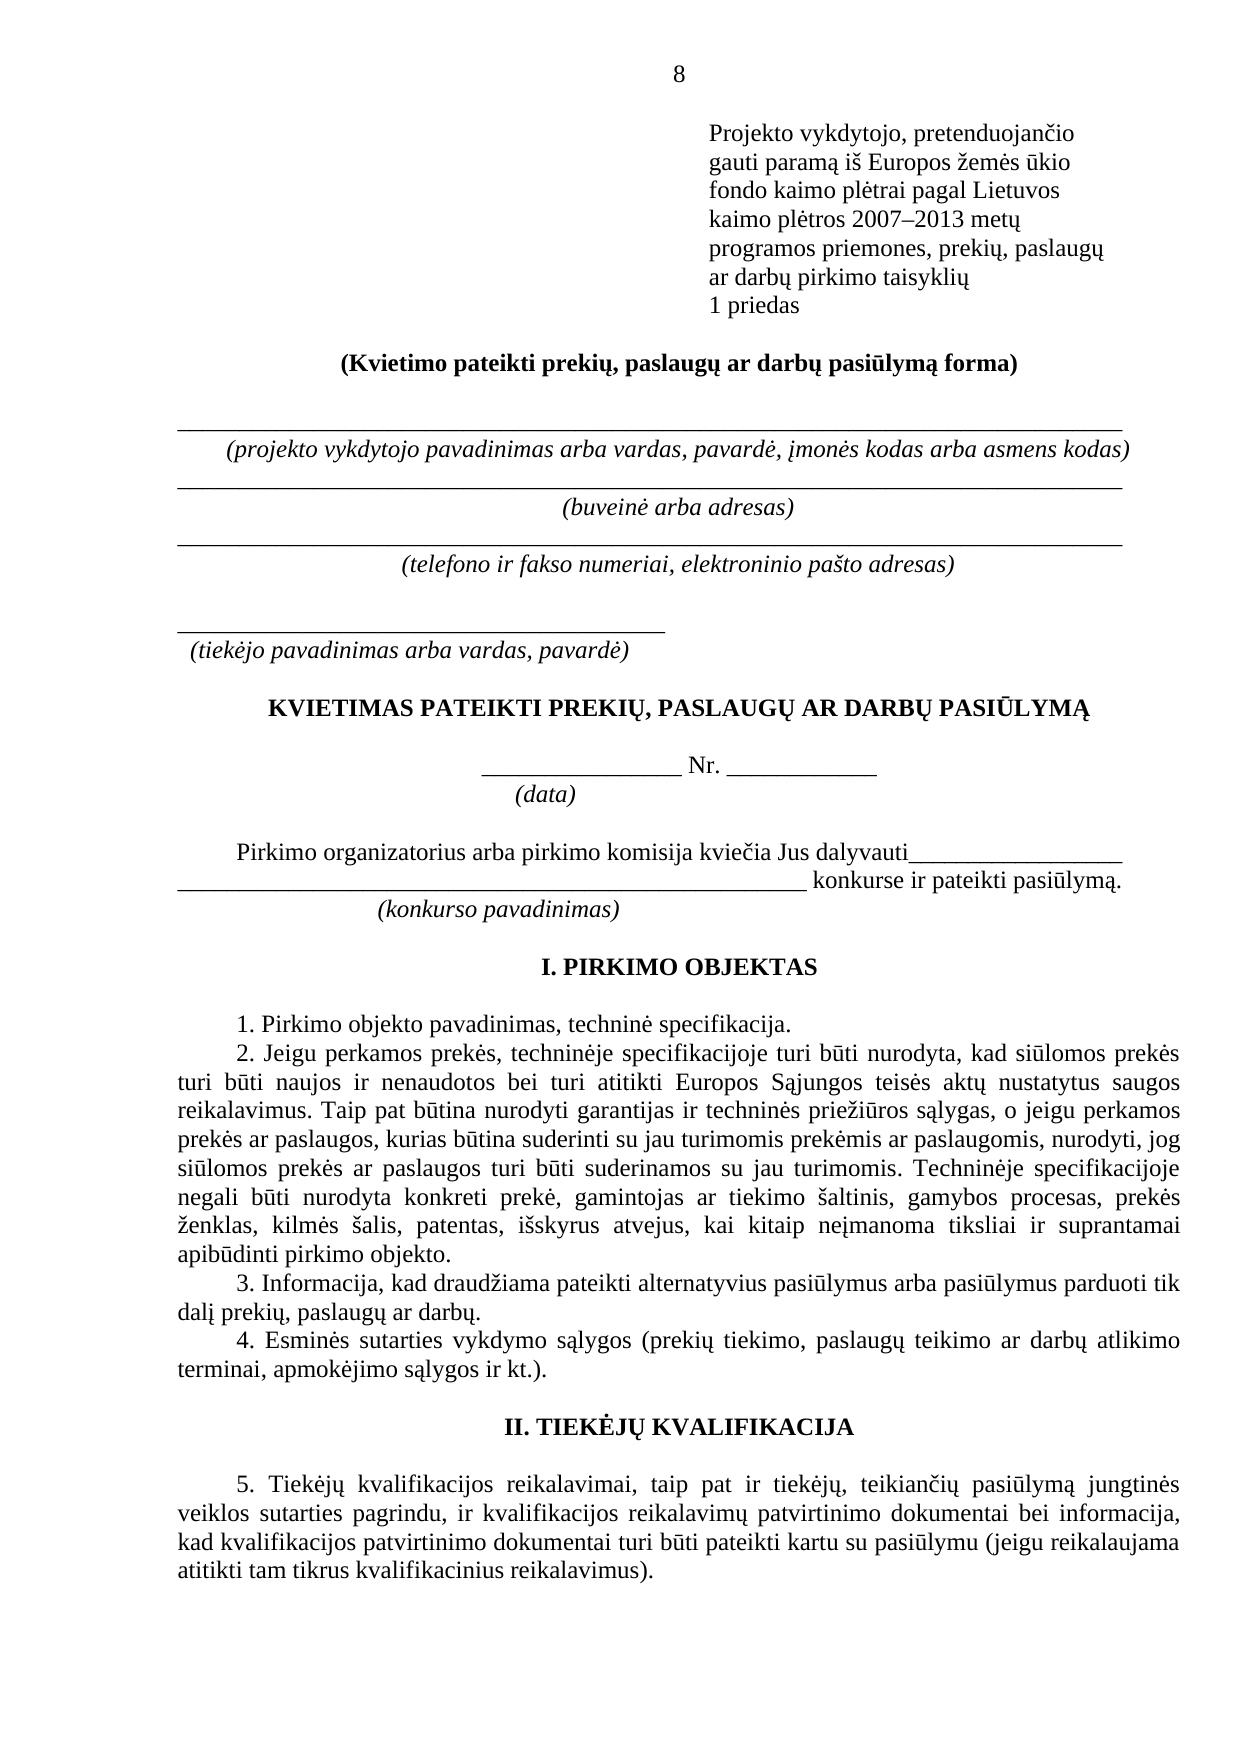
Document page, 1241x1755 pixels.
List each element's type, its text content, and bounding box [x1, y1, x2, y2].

text (buveinė arba adresas) [177, 492, 1181, 521]
text _______________________________________ [177, 607, 1181, 636]
text (tiekėjo pavadinimas arba vardas, pavardė) [190, 636, 1181, 664]
text I. PIRKIMO OBJEKTAS [177, 952, 1181, 981]
text II. TIEKĖJŲ KVALIFIKACIJA [177, 1412, 1181, 1441]
text Pirkimo organizatorius arba pirkimo komisija kviečia Jus dalyvauti [177, 837, 1181, 866]
text (projekto vykdytojo pavadinimas arba vardas, pavardė, įmonės kodas arba asmens kodas) [177, 434, 1181, 463]
text Projekto vykdytojo, pretenduojančio [709, 118, 1181, 147]
text _ [177, 406, 1181, 434]
text _ [177, 463, 1181, 492]
text (telefono ir fakso numeriai, elektroninio pašto adresas) [177, 549, 1181, 578]
text KVIETIMAS PATEIKTI PREKIŲ, PASLAUGŲ AR DARBŲ PASIŪLYMĄ [177, 693, 1181, 722]
text 4. Esminės sutarties vykdymo sąlygos (prekių tiekimo, paslaugų teikimo ar darbų atlikimo terminai, apmokėjimo sąlygos ir kt.). [177, 1326, 1181, 1383]
text programos priemones, prekių, paslaugų [177, 233, 1181, 262]
text 1 priedas [177, 291, 1181, 319]
text (data) [515, 779, 1181, 808]
text (Kvietimo pateikti prekių, paslaugų ar darbų pasiūlymą forma) [177, 348, 1181, 377]
text 3. Informacija, kad draudžiama pateikti alternatyvius pasiūlymus arba pasiūlymus parduoti tik dalį prekių, paslaugų ar darbų. [177, 1268, 1181, 1326]
text gauti paramą iš Europos žemės ūkio [177, 147, 1181, 176]
text fondo kaimo plėtrai pagal Lietuvos [177, 176, 1181, 204]
text 2. Jeigu perkamos prekės, techninėje specifikacijoje turi būti nurodyta, kad siūlomos prekės turi būti naujos ir nenaudotos bei turi atitikti Europos Sąjungos teisės aktų nustatytus saugos reikalavimus. Taip pat būtina nurodyti garantijas ir techninės priežiūros sąlygas, o jeigu perkamos prekės ar paslaugos, kurias būtina suderinti su jau turimomis prekėmis ar paslaugomis, nurodyti, jog siūlomos prekės ar paslaugos turi būti suderinamos su jau turimomis. Techninėje specifikacijoje negali būti nurodyta konkreti prekė, gamintojas ar tiekimo šaltinis, gamybos procesas, prekės ženklas, kilmės šalis, patentas, išskyrus atvejus, kai kitaip neįmanoma tiksliai ir suprantamai apibūdinti pirkimo objekto. [177, 1038, 1181, 1268]
text _ [177, 521, 1181, 549]
text (konkurso pavadinimas) [377, 894, 1181, 923]
text _ konkurse ir pateikti pasiūlymą. [177, 866, 1181, 894]
text ________________ Nr. ____________ [177, 751, 1181, 779]
text 1. Pirkimo objekto pavadinimas, techninė specifikacija. [177, 1009, 1181, 1038]
text kaimo plėtros 2007–2013 metų [177, 204, 1181, 233]
text ar darbų pirkimo taisyklių [177, 262, 1181, 291]
text 5. Tiekėjų kvalifikacijos reikalavimai, taip pat ir tiekėjų, teikiančių pasiūlymą jungtinės veiklos sutarties pagrindu, ir kvalifikacijos reikalavimų patvirtinimo dokumentai bei informacija, kad kvalifikacijos patvirtinimo dokumentai turi būti pateikti kartu su pasiūlymu (jeigu reikalaujama atitikti tam tikrus kvalifikacinius reikalavimus). [177, 1469, 1181, 1584]
